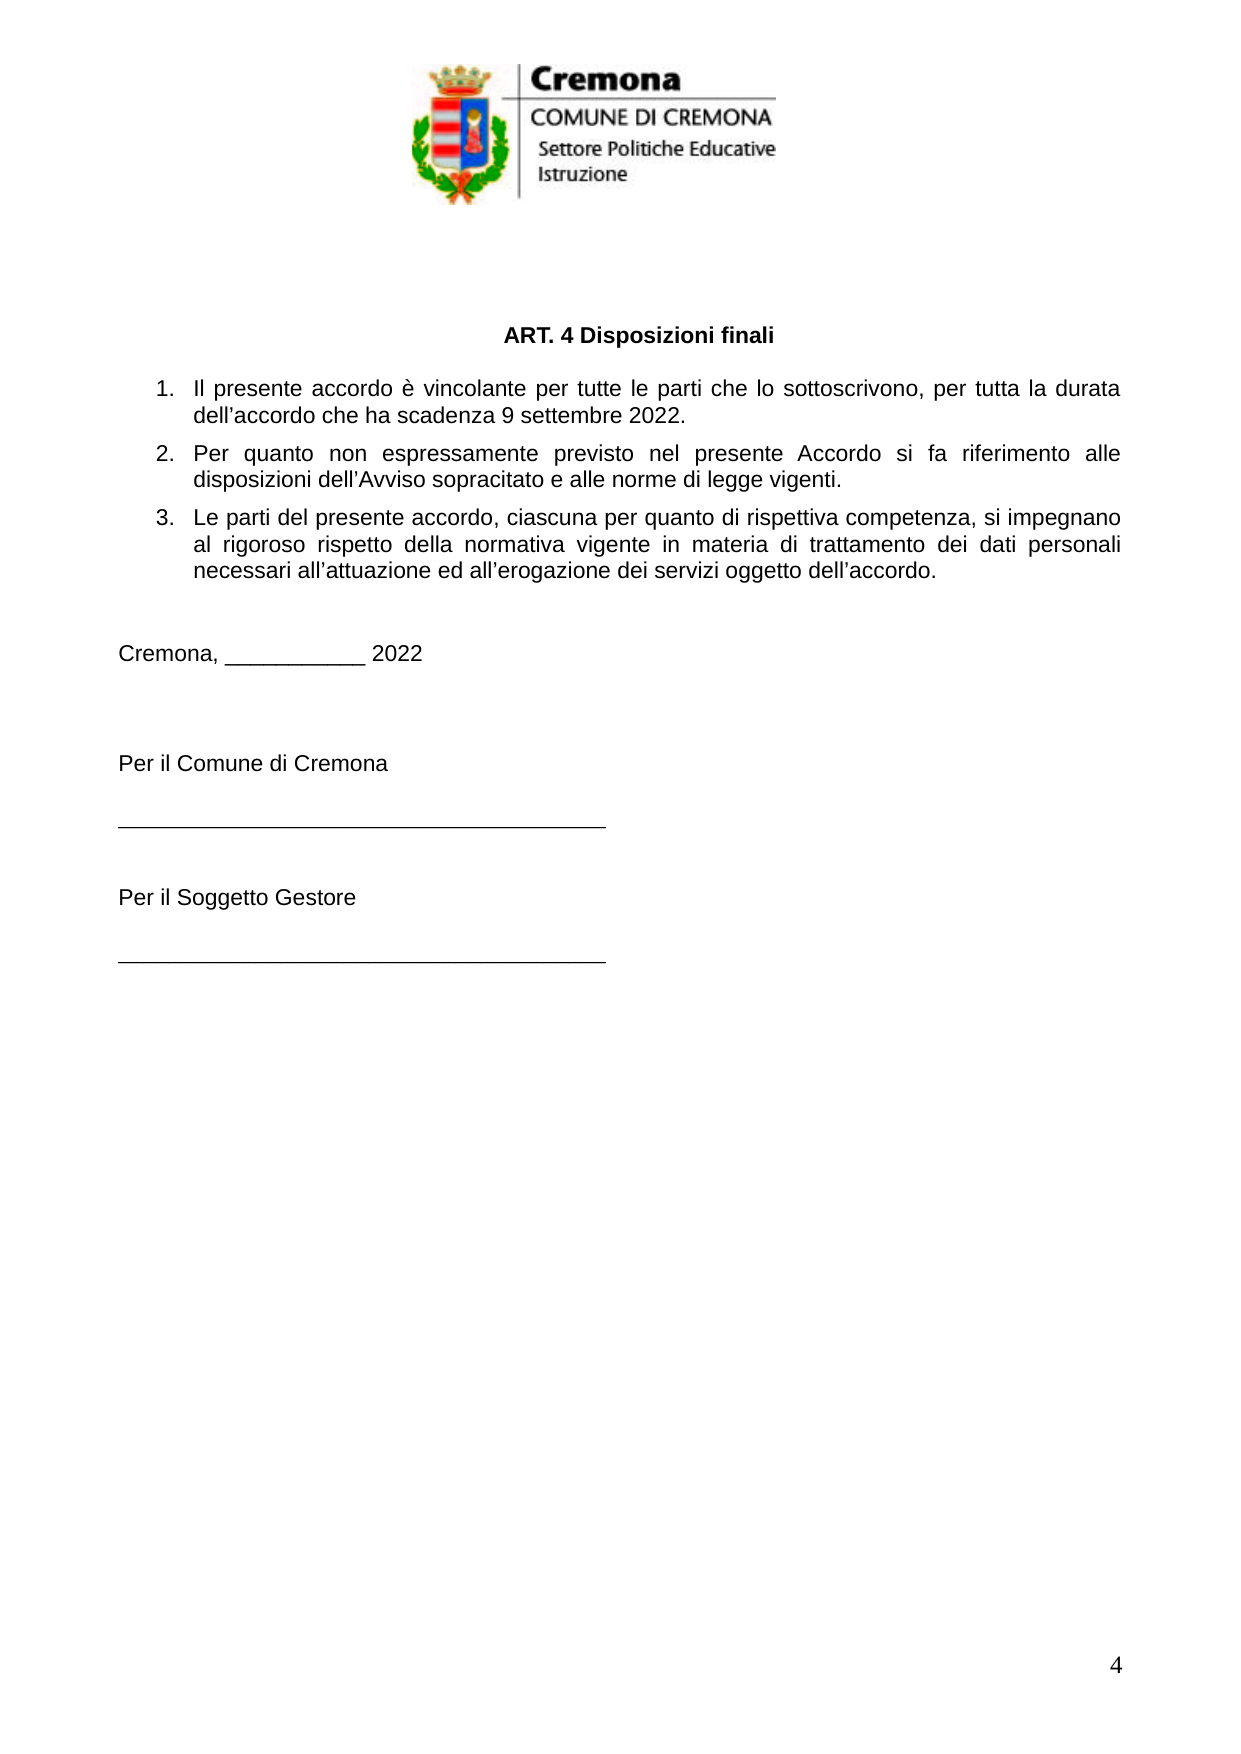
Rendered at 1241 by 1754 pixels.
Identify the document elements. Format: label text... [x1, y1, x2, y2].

list Per quanto non espressamente previsto nel presente Accordo si fa riferimento alle disposizioni dell’Avviso sopracitato e alle norme di legge vigenti. [156, 440, 1122, 492]
list Per il Comune di Cremona [118, 750, 1122, 776]
list Il presente accordo è vincolante per tutte le parti che lo sottoscrivono, per tutta la durata dell’accordo che ha scadenza 9 settembre 2022. [156, 375, 1122, 428]
list Le parti del presente accordo, ciascuna per quanto di rispettiva competenza, si impegnano al rigoroso rispetto della normativa vigente in materia di trattamento dei dati personali necessari all’attuazione ed all’erogazione dei servizi oggetto dell’accordo. [156, 504, 1122, 583]
text Cremona, ___________ 2022 [118, 640, 1122, 666]
text _______________________________________ [118, 802, 1122, 831]
text _______________________________________ [118, 937, 1122, 965]
picture [411, 64, 776, 205]
text ART. 4 Disposizioni finali [156, 322, 1122, 349]
text Per il Soggetto Gestore [118, 884, 1122, 910]
